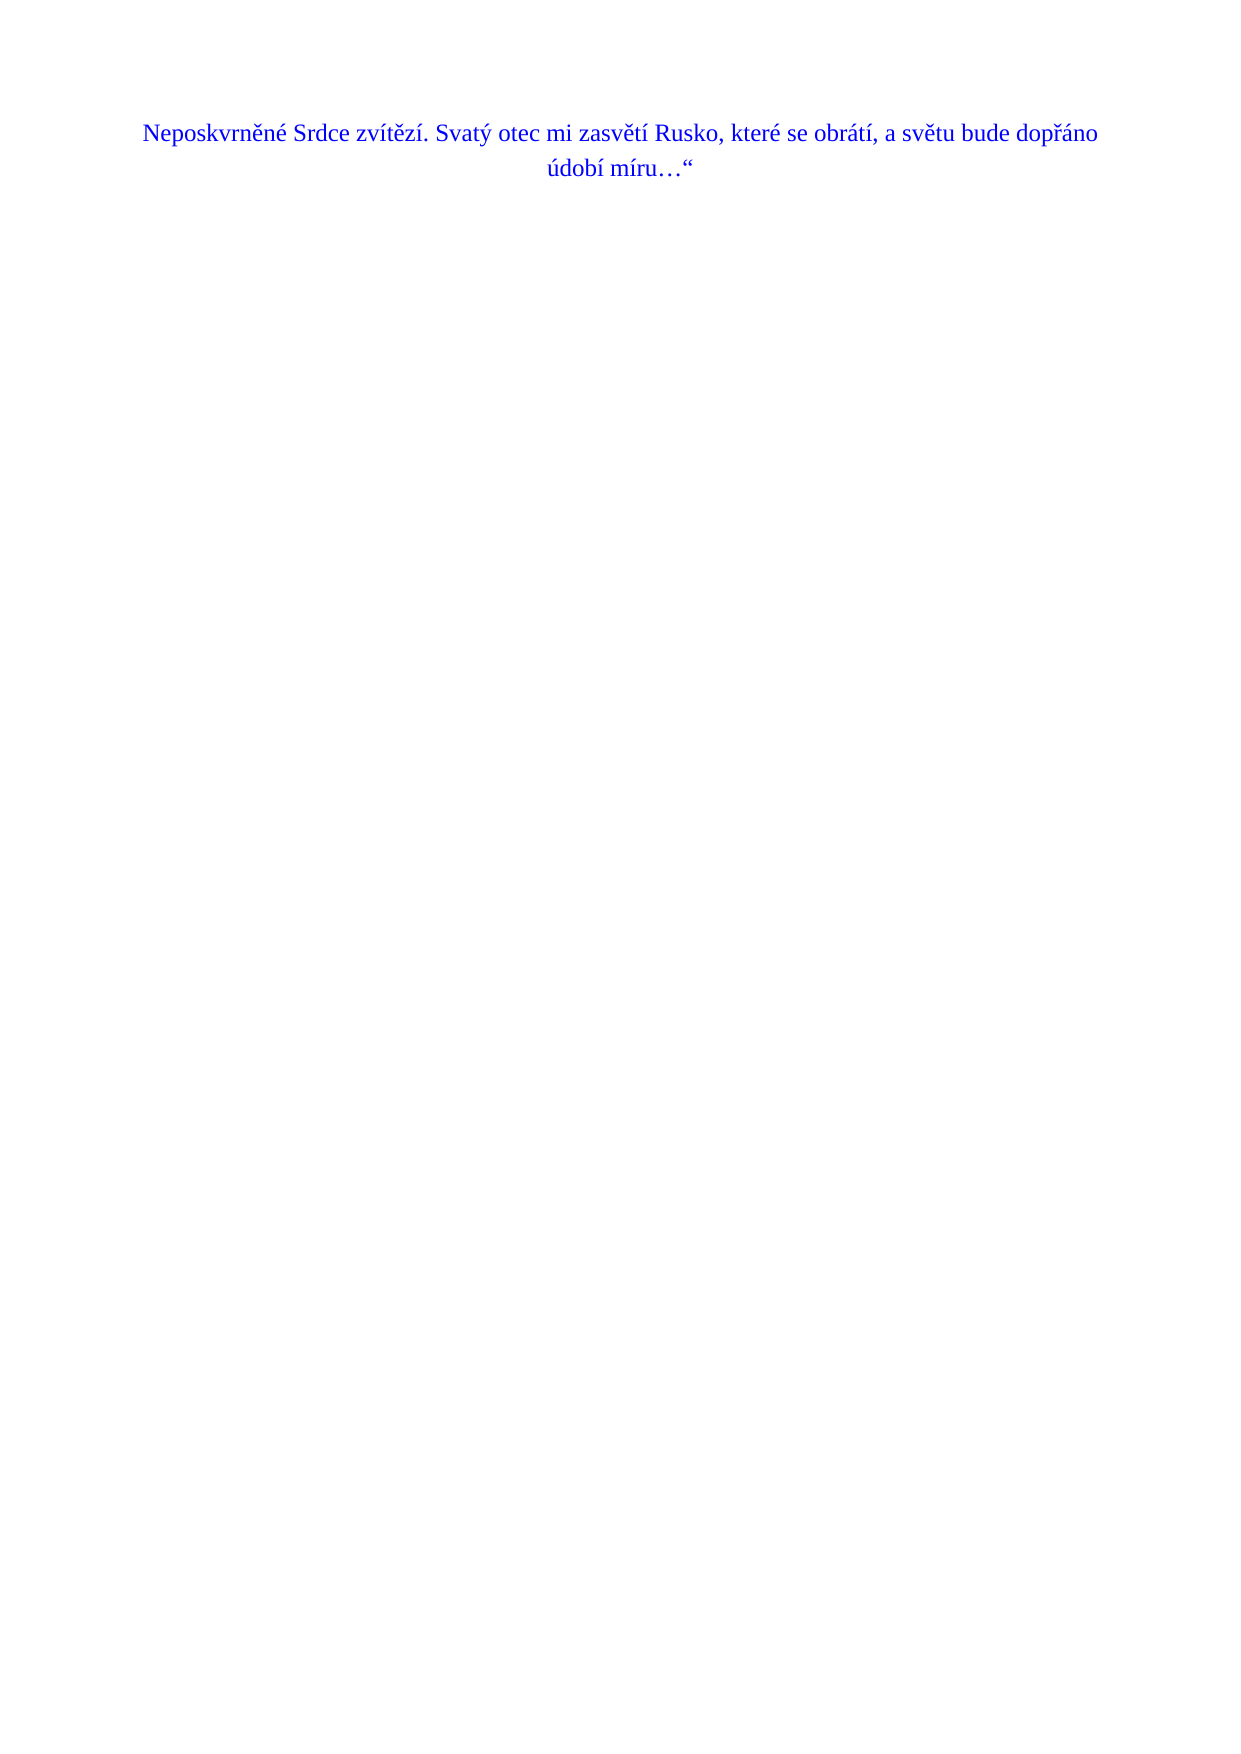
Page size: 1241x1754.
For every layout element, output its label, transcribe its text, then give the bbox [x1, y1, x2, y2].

text Neposkvrněné Srdce zvítězí. Svatý otec mi zasvětí Rusko, které se obrátí, a světu bude dopřáno údobí míru…“ [118, 118, 1122, 181]
